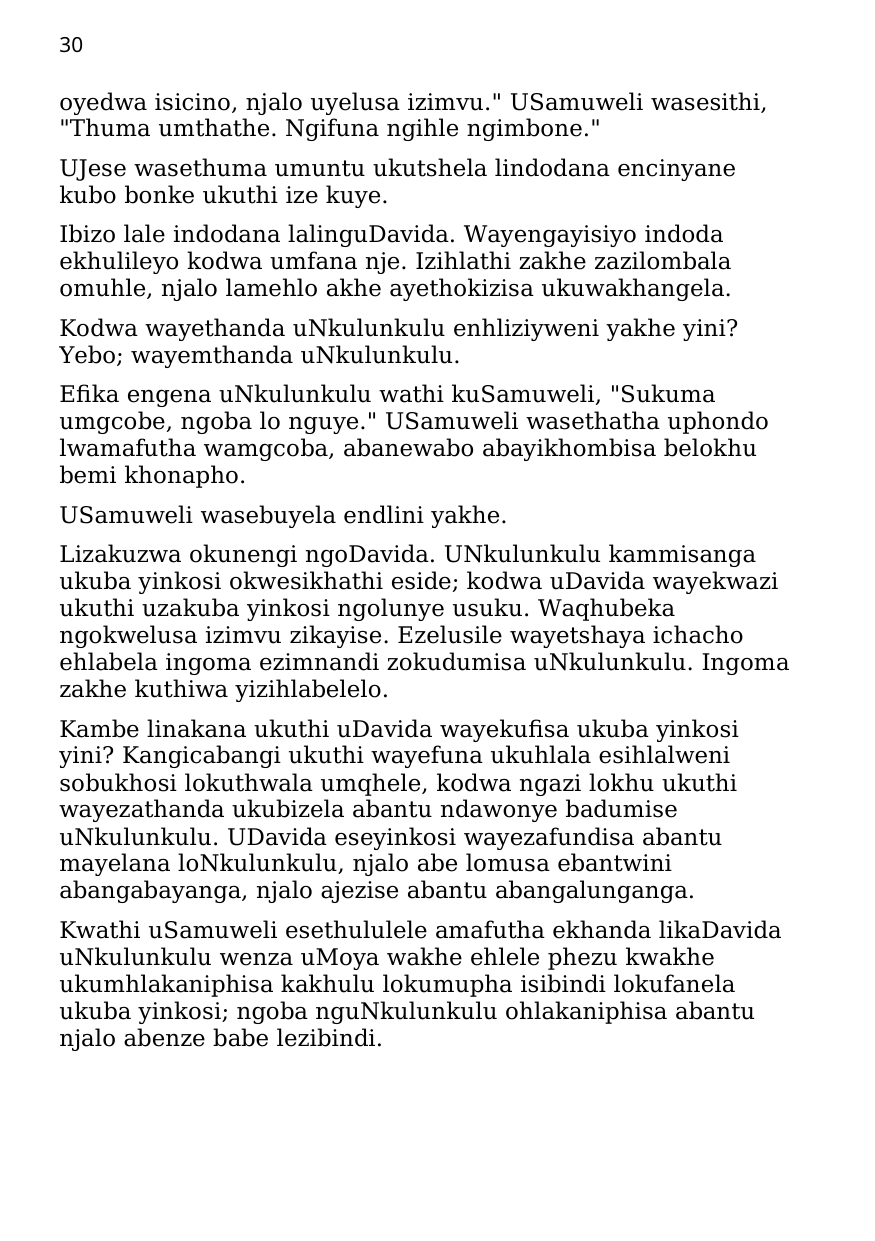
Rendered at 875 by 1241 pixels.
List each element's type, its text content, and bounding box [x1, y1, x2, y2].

text Kodwa wayethanda uNkulunkulu enhliziyweni yakhe yini? Yebo; wayemthanda uNkulunkulu. [59, 315, 791, 369]
text Efika engena uNkulunkulu wathi kuSamuweli, "Sukuma umgcobe, ngoba lo nguye." USamuweli wasethatha uphondo lwamafutha wamgcoba, abanewabo abayikhombisa belokhu bemi khonapho. [59, 381, 791, 489]
text Kambe linakana ukuthi uDavida wayekufisa ukuba yinkosi yini? Kangicabangi ukuthi wayefuna ukuhlala esihlalweni sobukhosi lokuthwala umqhele, kodwa ngazi lokhu ukuthi wayezathanda ukubizela abantu ndawonye badumise uNkulunkulu. UDavida eseyinkosi wayezafundisa abantu mayelana loNkulunkulu, njalo abe lomusa ebantwini abangabayanga, njalo ajezise abantu abangalunganga. [59, 716, 791, 904]
text Kwathi uSamuweli esethululele amafutha ekhanda likaDavida uNkulunkulu wenza uMoya wakhe ehlele phezu kwakhe ukumhlakaniphisa kakhulu lokumupha isibindi lokufanela ukuba yinkosi; ngoba nguNkulunkulu ohlakaniphisa abantu njalo abenze babe lezibindi. [59, 917, 791, 1052]
text Ibizo lale indodana lalinguDavida. Wayengayisiyo indoda ekhulileyo kodwa umfana nje. Izihlathi zakhe zazilombala omuhle, njalo lamehlo akhe ayethokizisa ukuwakhangela. [59, 221, 791, 302]
text USamuweli wasebuyela endlini yakhe. [59, 502, 791, 529]
text oyedwa isicino, njalo uyelusa izimvu." USamuweli wasesithi, "Thuma umthathe. Ngifuna ngihle ngimbone." [59, 88, 791, 142]
text Lizakuzwa okunengi ngoDavida. UNkulunkulu kammisanga ukuba yinkosi okwesikhathi eside; kodwa uDavida wayekwazi ukuthi uzakuba yinkosi ngolunye usuku. Waqhubeka ngokwelusa izimvu zikayise. Ezelusile wayetshaya ichacho ehlabela ingoma ezimnandi zokudumisa uNkulunkulu. Ingoma zakhe kuthiwa yizihlabelelo. [59, 541, 791, 703]
text UJese wasethuma umuntu ukutshela lindodana encinyane kubo bonke ukuthi ize kuye. [59, 155, 791, 209]
